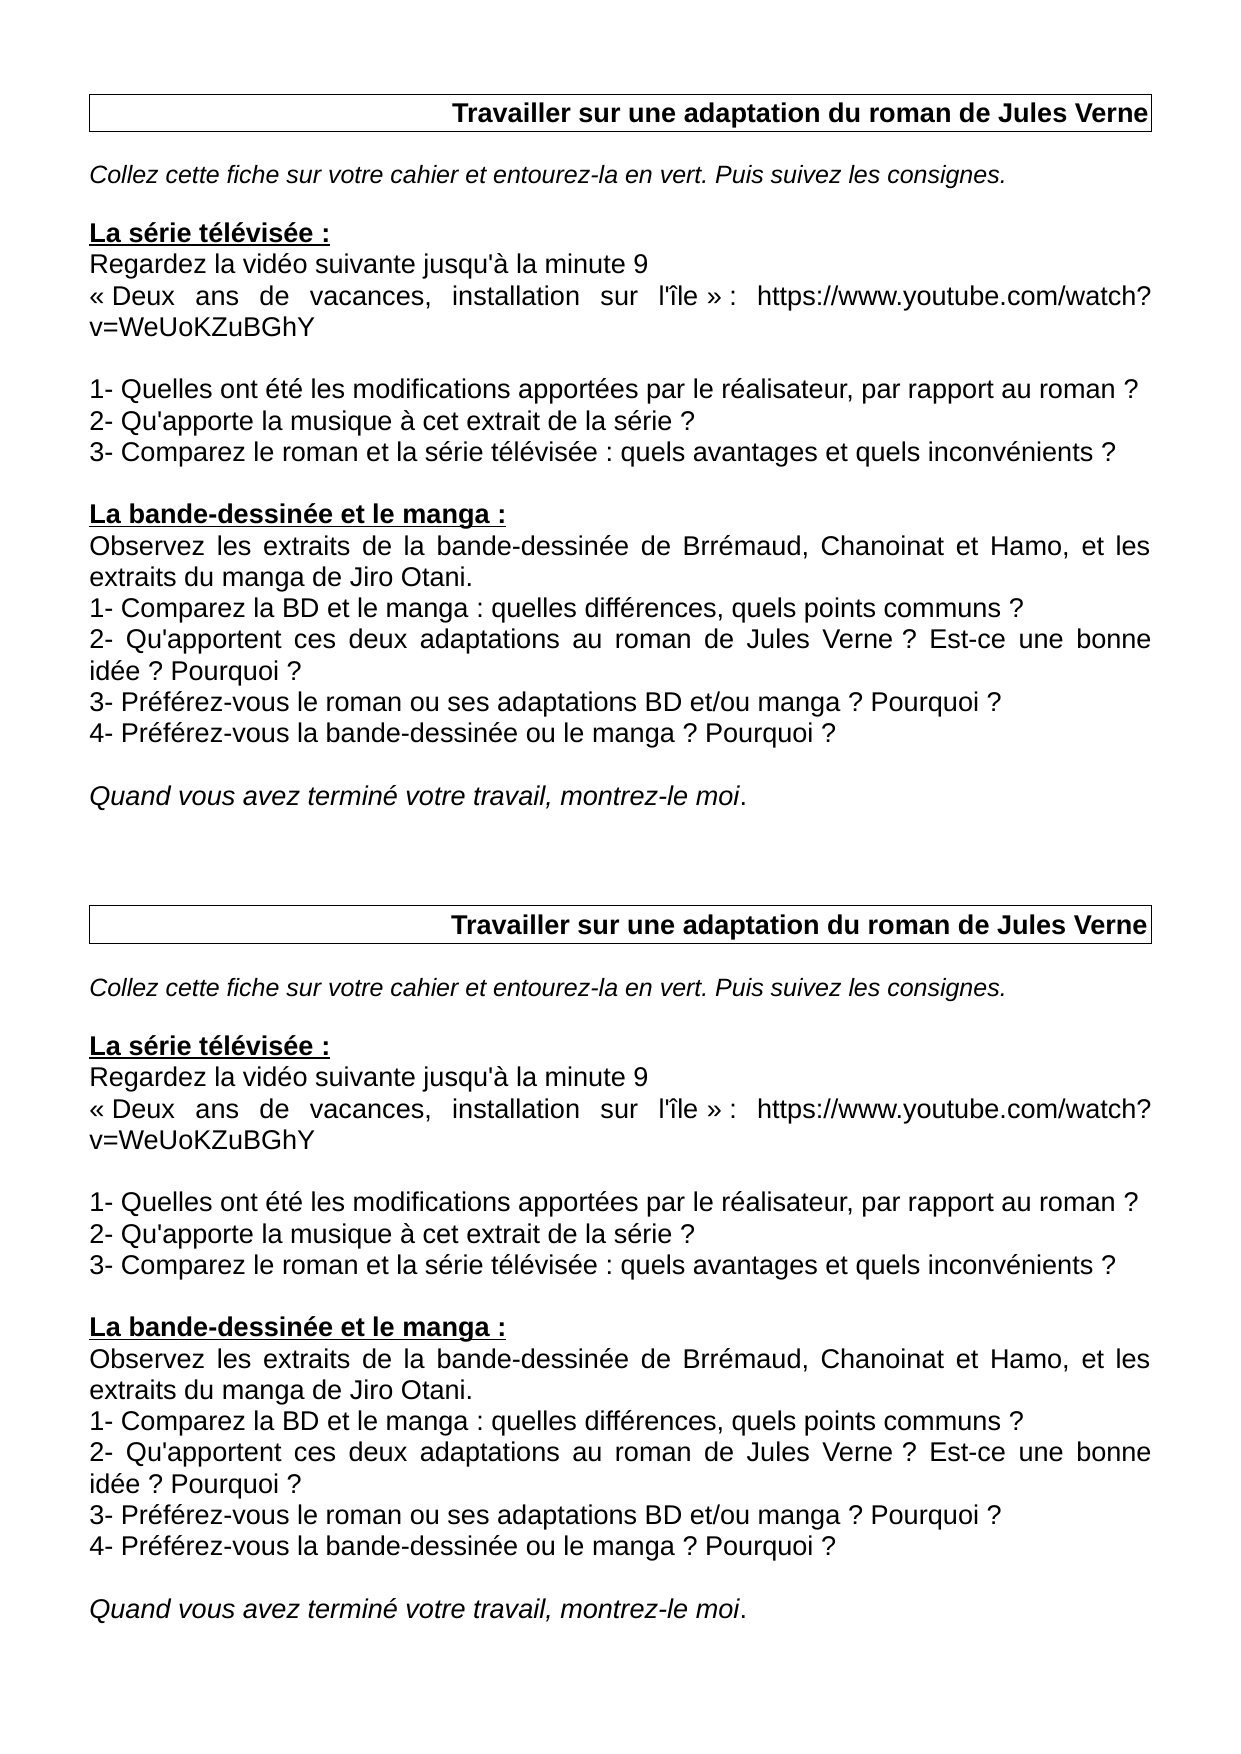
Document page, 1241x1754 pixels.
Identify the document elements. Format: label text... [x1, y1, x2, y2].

text La bande-dessinée et le manga : [89, 498, 1152, 530]
text « Deux ans de vacances, installation sur l'île » : https://www.youtube.com/watch?v=WeUoKZuBGhY [89, 1093, 1152, 1155]
text 2- Qu'apporte la musique à cet extrait de la série ? [89, 405, 1152, 436]
text 2- Qu'apporte la musique à cet extrait de la série ? [89, 1218, 1152, 1249]
text « Deux ans de vacances, installation sur l'île » : https://www.youtube.com/watch?v=WeUoKZuBGhY [89, 280, 1152, 342]
text 4- Préférez-vous la bande-dessinée ou le manga ? Pourquoi ? [89, 717, 1152, 748]
text 3- Comparez le roman et la série télévisée : quels avantages et quels inconvénients ? [89, 436, 1152, 467]
text Observez les extraits de la bande-dessinée de Brrémaud, Chanoinat et Hamo, et les extraits du manga de Jiro Otani. [89, 530, 1152, 592]
text Quand vous avez terminé votre travail, montrez-le moi. [89, 1593, 1152, 1624]
text Collez cette fiche sur votre cahier et entourez-la en vert. Puis suivez les consignes. [89, 160, 1152, 188]
text Quand vous avez terminé votre travail, montrez-le moi. [89, 780, 1152, 811]
text Collez cette fiche sur votre cahier et entourez-la en vert. Puis suivez les consignes. [89, 973, 1152, 1001]
text 1- Comparez la BD et le manga : quelles différences, quels points communs ? [89, 1405, 1152, 1436]
text La bande-dessinée et le manga : [89, 1311, 1152, 1343]
text 1- Quelles ont été les modifications apportées par le réalisateur, par rapport au roman ? [89, 1186, 1152, 1218]
text 1- Comparez la BD et le manga : quelles différences, quels points communs ? [89, 592, 1152, 623]
text 2- Qu'apportent ces deux adaptations au roman de Jules Verne ? Est-ce une bonne idée ? Pourquoi ? [89, 623, 1152, 686]
text Regardez la vidéo suivante jusqu'à la minute 9 [89, 1061, 1152, 1093]
text Travailler sur une adaptation du roman de Jules Verne [90, 95, 1151, 131]
text Observez les extraits de la bande-dessinée de Brrémaud, Chanoinat et Hamo, et les extraits du manga de Jiro Otani. [89, 1343, 1152, 1405]
text La série télévisée : [89, 217, 1152, 248]
text 2- Qu'apportent ces deux adaptations au roman de Jules Verne ? Est-ce une bonne idée ? Pourquoi ? [89, 1436, 1152, 1499]
text 3- Préférez-vous le roman ou ses adaptations BD et/ou manga ? Pourquoi ? [89, 1499, 1152, 1530]
text Regardez la vidéo suivante jusqu'à la minute 9 [89, 248, 1152, 280]
text 3- Préférez-vous le roman ou ses adaptations BD et/ou manga ? Pourquoi ? [89, 686, 1152, 717]
text 3- Comparez le roman et la série télévisée : quels avantages et quels inconvénients ? [89, 1249, 1152, 1280]
text 4- Préférez-vous la bande-dessinée ou le manga ? Pourquoi ? [89, 1530, 1152, 1561]
text La série télévisée : [89, 1030, 1152, 1061]
text Travailler sur une adaptation du roman de Jules Verne [90, 906, 1151, 943]
text 1- Quelles ont été les modifications apportées par le réalisateur, par rapport au roman ? [89, 373, 1152, 405]
